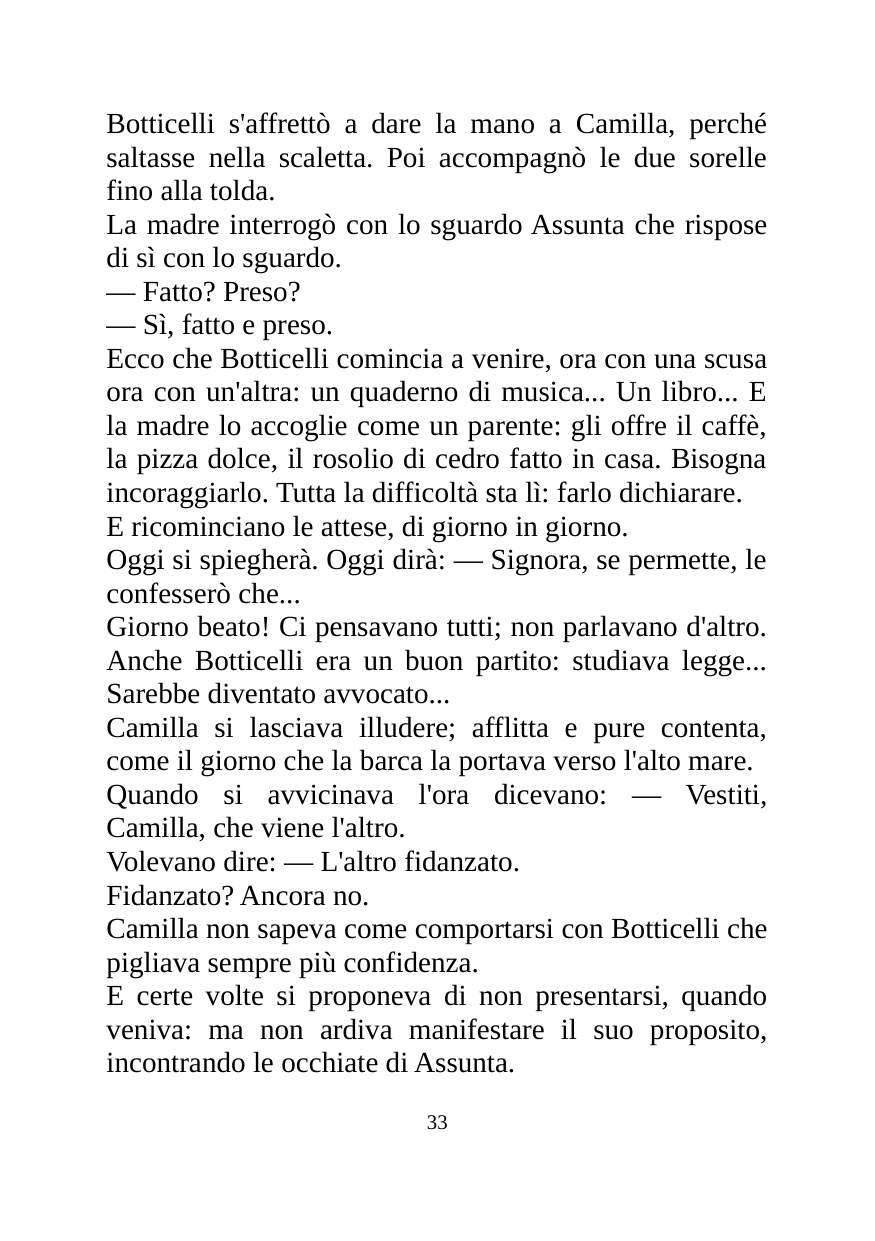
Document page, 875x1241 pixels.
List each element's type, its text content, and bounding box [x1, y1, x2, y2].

text Quando si avvicinava l'ora dicevano: — Vestiti, Camilla, che viene l'altro. [106, 777, 768, 844]
text Volevano dire: — L'altro fidanzato. [106, 844, 768, 878]
text — Fatto? Preso? [106, 274, 768, 307]
text Camilla non sapeva come comportarsi con Botticelli che pigliava sempre più confidenza. [106, 911, 768, 978]
text E ricominciano le attese, di giorno in giorno. [106, 509, 768, 542]
text Botticelli s'affrettò a dare la mano a Camilla, perché saltasse nella scaletta. Poi accompagnò le due sorelle fino alla tolda. [106, 106, 768, 207]
text La madre interrogò con lo sguardo Assunta che rispose di sì con lo sguardo. [106, 207, 768, 274]
text Ecco che Botticelli comincia a venire, ora con una scusa ora con un'altra: un quaderno di musica... Un libro... E la madre lo accoglie come un parente: gli offre il caffè, la pizza dolce, il rosolio di cedro fatto in casa. Bisogna incoraggiarlo. Tutta la difficoltà sta lì: farlo dichiarare. [106, 341, 768, 509]
text Oggi si spiegherà. Oggi dirà: — Signora, se permette, le confesserò che... [106, 542, 768, 609]
text E certe volte si proponeva di non presentarsi, quando veniva: ma non ardiva manifestare il suo proposito, incontrando le occhiate di Assunta. [106, 978, 768, 1079]
text Giorno beato! Ci pensavano tutti; non parlavano d'altro. Anche Botticelli era un buon partito: studiava legge... Sarebbe diventato avvocato... [106, 609, 768, 710]
text Fidanzato? Ancora no. [106, 878, 768, 911]
text — Sì, fatto e preso. [106, 307, 768, 341]
text Camilla si lasciava illudere; afflitta e pure contenta, come il giorno che la barca la portava verso l'alto mare. [106, 710, 768, 777]
